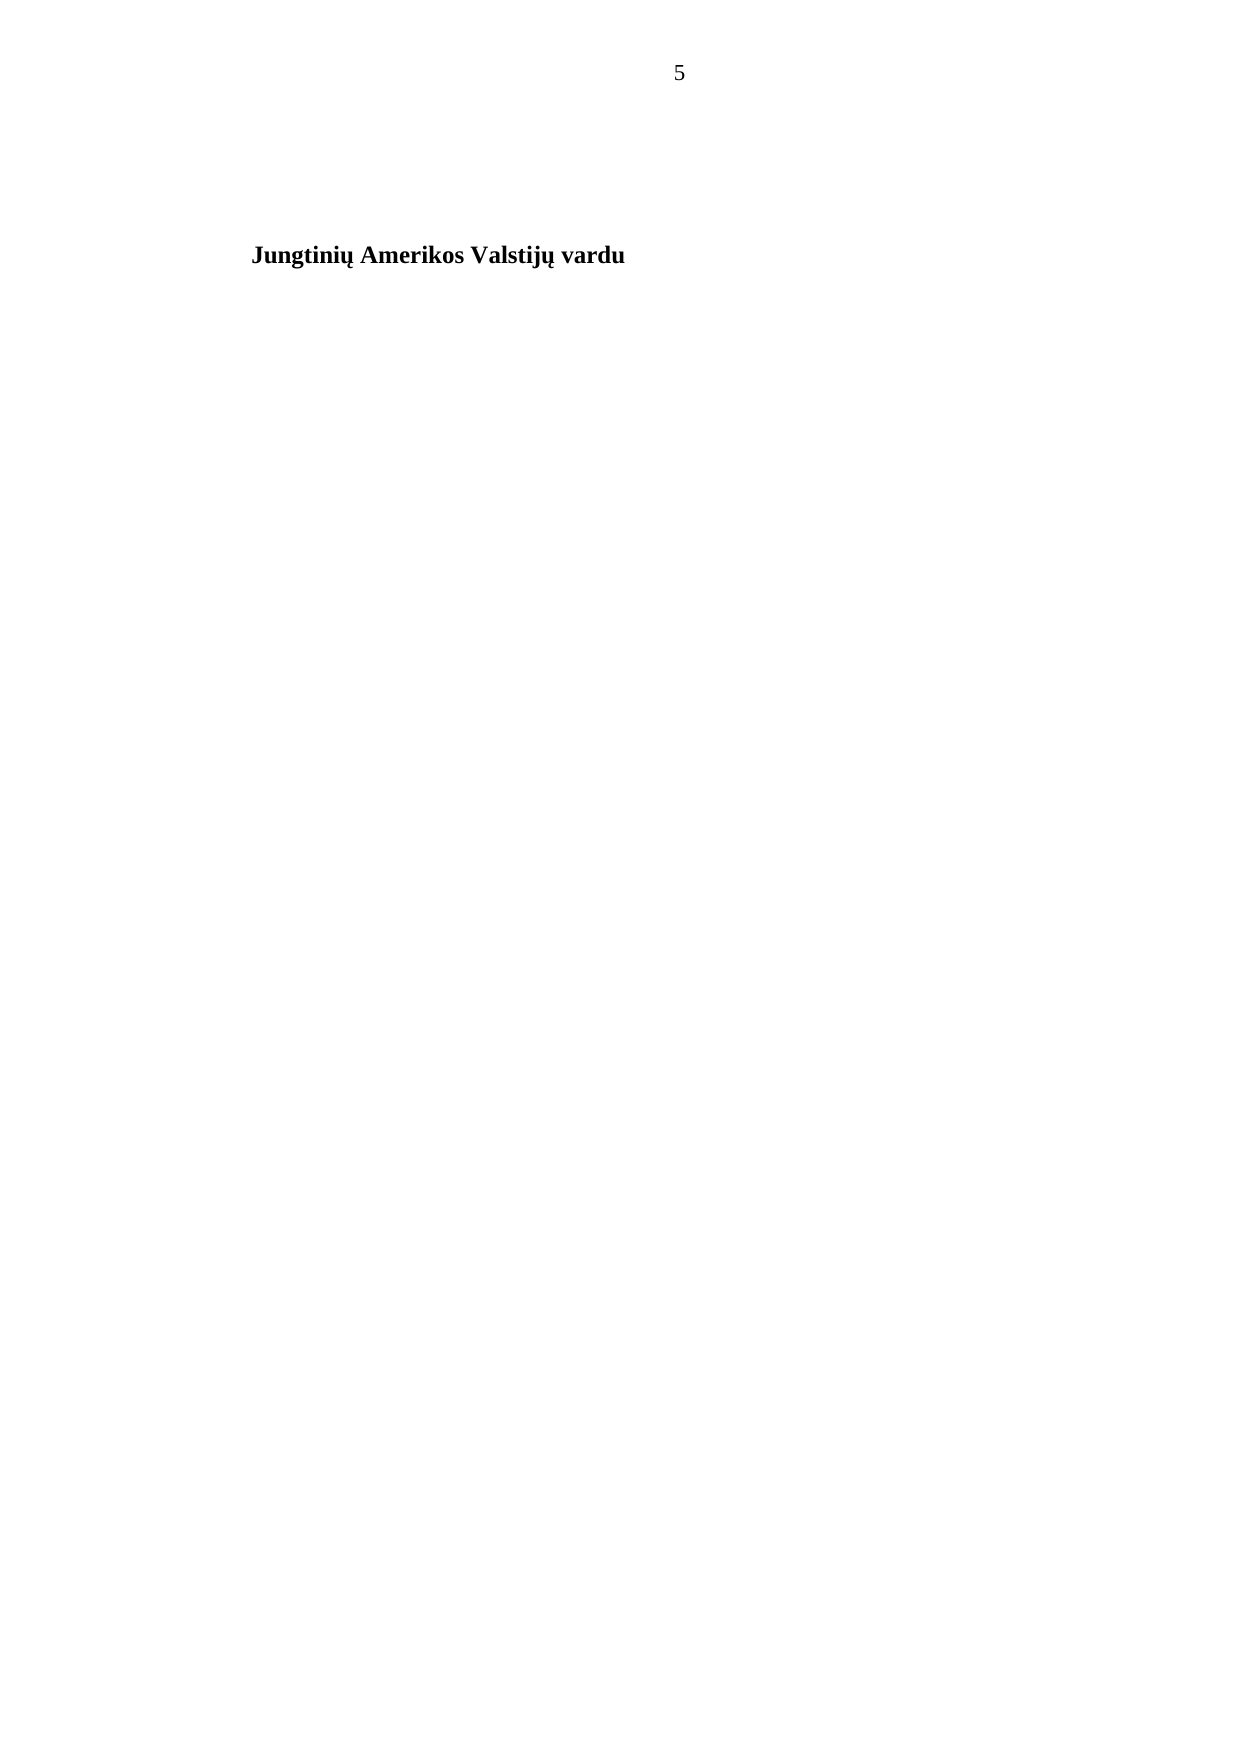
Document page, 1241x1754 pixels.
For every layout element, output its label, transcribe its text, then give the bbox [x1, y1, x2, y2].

text Jungtinių Amerikos Valstijų vardu [177, 237, 1181, 268]
